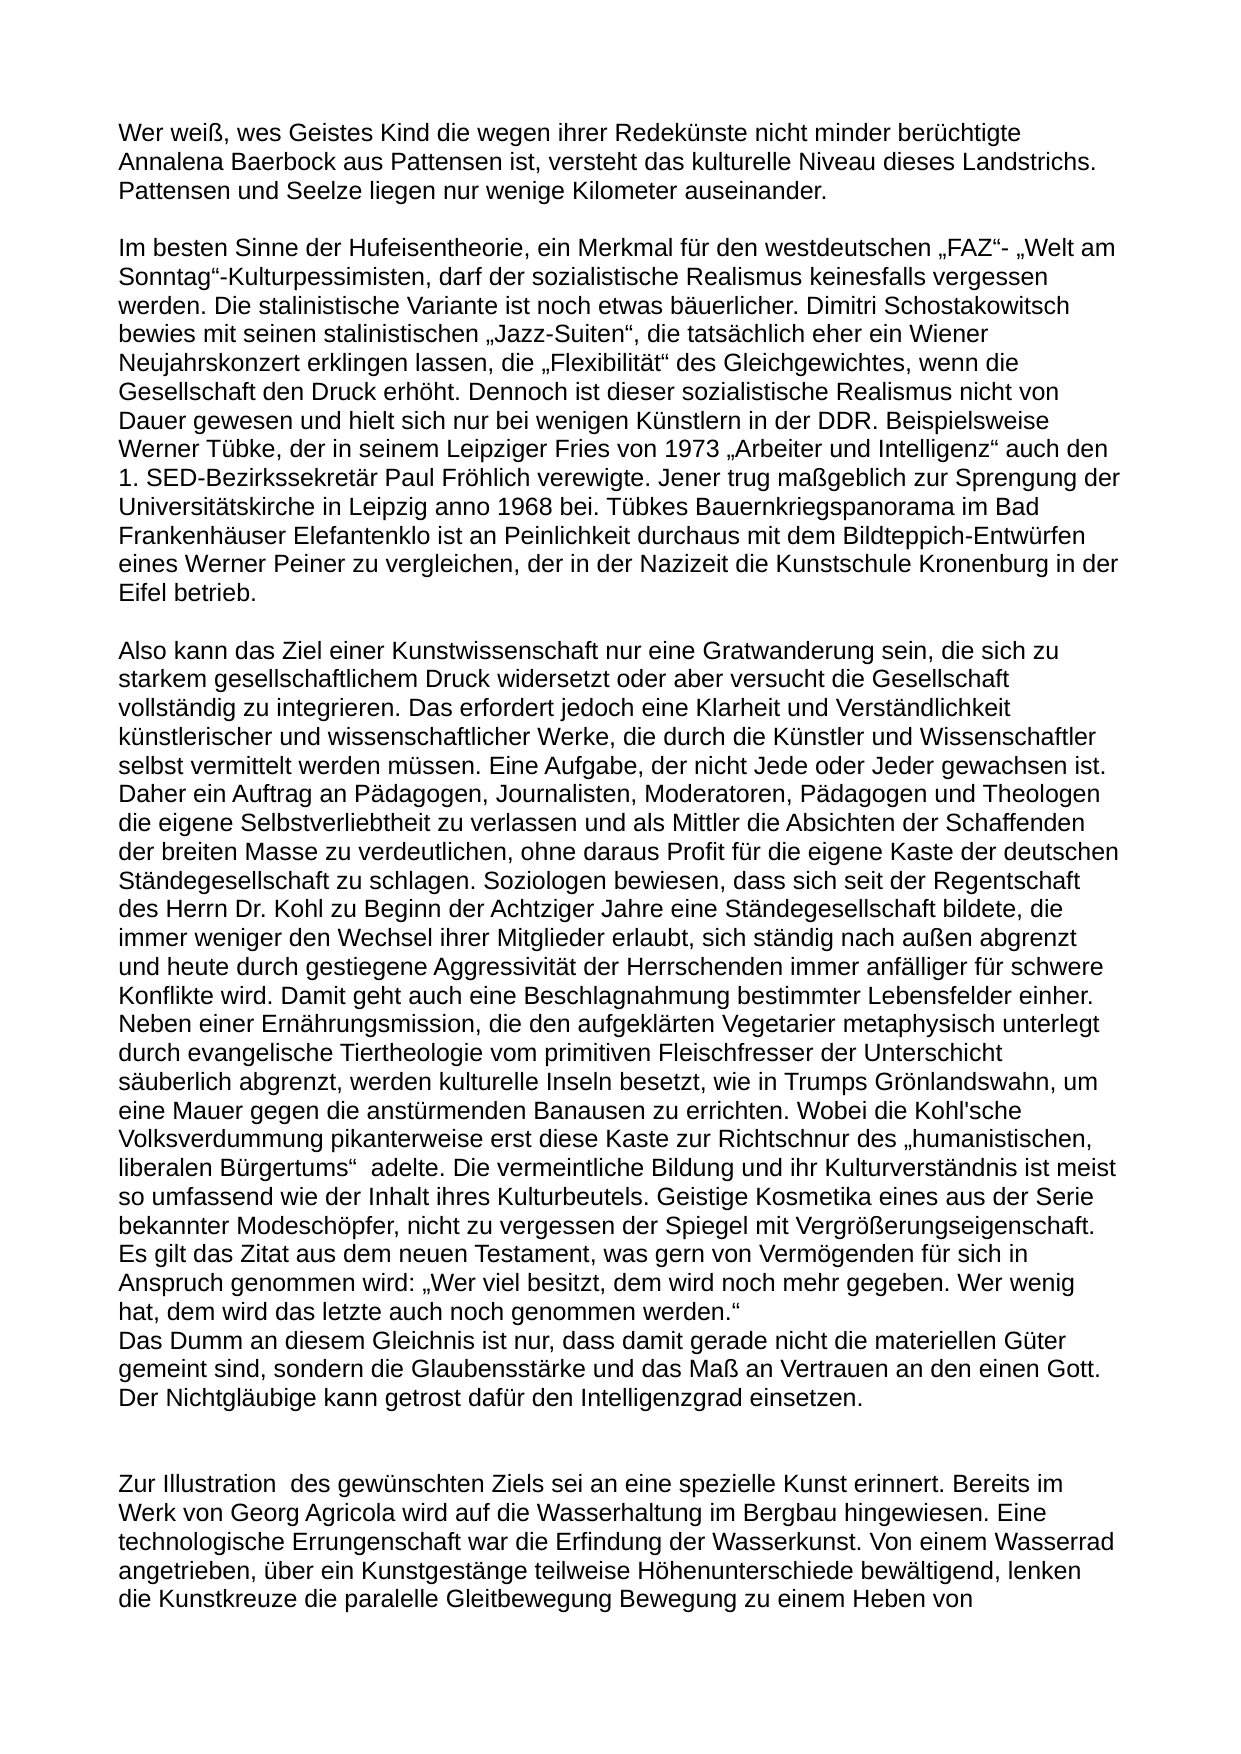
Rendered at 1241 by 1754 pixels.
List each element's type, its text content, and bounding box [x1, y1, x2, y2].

text Wer weiß, wes Geistes Kind die wegen ihrer Redekünste nicht minder berüchtigte Annalena Baerbock aus Pattensen ist, versteht das kulturelle Niveau dieses Landstrichs. Pattensen und Seelze liegen nur wenige Kilometer auseinander. [118, 118, 1122, 204]
text Im besten Sinne der Hufeisentheorie, ein Merkmal für den westdeutschen „FAZ“- „Welt am Sonntag“-Kulturpessimisten, darf der sozialistische Realismus keinesfalls vergessen werden. Die stalinistische Variante ist noch etwas bäuerlicher. Dimitri Schostakowitsch bewies mit seinen stalinistischen „Jazz-Suiten“, die tatsächlich eher ein Wiener Neujahrskonzert erklingen lassen, die „Flexibilität“ des Gleichgewichtes, wenn die Gesellschaft den Druck erhöht. Dennoch ist dieser sozialistische Realismus nicht von Dauer gewesen und hielt sich nur bei wenigen Künstlern in der DDR. Beispielsweise Werner Tübke, der in seinem Leipziger Fries von 1973 „Arbeiter und Intelligenz“ auch den 1. SED-Bezirkssekretär Paul Fröhlich verewigte. Jener trug maßgeblich zur Sprengung der Universitätskirche in Leipzig anno 1968 bei. Tübkes Bauernkriegspanorama im Bad Frankenhäuser Elefantenklo ist an Peinlichkeit durchaus mit dem Bildteppich-Entwürfen eines Werner Peiner zu vergleichen, der in der Nazizeit die Kunstschule Kronenburg in der Eifel betrieb. [118, 233, 1122, 607]
text Es gilt das Zitat aus dem neuen Testament, was gern von Vermögenden für sich in Anspruch genommen wird: „Wer viel besitzt, dem wird noch mehr gegeben. Wer wenig hat, dem wird das letzte auch noch genommen werden.“ [118, 1239, 1122, 1326]
text Also kann das Ziel einer Kunstwissenschaft nur eine Gratwanderung sein, die sich zu starkem gesellschaftlichem Druck widersetzt oder aber versucht die Gesellschaft vollständig zu integrieren. Das erfordert jedoch eine Klarheit und Verständlichkeit künstlerischer und wissenschaftlicher Werke, die durch die Künstler und Wissenschaftler selbst vermittelt werden müssen. Eine Aufgabe, der nicht Jede oder Jeder gewachsen ist. Daher ein Auftrag an Pädagogen, Journalisten, Moderatoren, Pädagogen und Theologen die eigene Selbstverliebtheit zu verlassen und als Mittler die Absichten der Schaffenden der breiten Masse zu verdeutlichen, ohne daraus Profit für die eigene Kaste der deutschen Ständegesellschaft zu schlagen. Soziologen bewiesen, dass sich seit der Regentschaft des Herrn Dr. Kohl zu Beginn der Achtziger Jahre eine Ständegesellschaft bildete, die immer weniger den Wechsel ihrer Mitglieder erlaubt, sich ständig nach außen abgrenzt und heute durch gestiegene Aggressivität der Herrschenden immer anfälliger für schwere Konflikte wird. Damit geht auch eine Beschlagnahmung bestimmter Lebensfelder einher. Neben einer Ernährungsmission, die den aufgeklärten Vegetarier metaphysisch unterlegt durch evangelische Tiertheologie vom primitiven Fleischfresser der Unterschicht säuberlich abgrenzt, werden kulturelle Inseln besetzt, wie in Trumps Grönlandswahn, um eine Mauer gegen die anstürmenden Banausen zu errichten. Wobei die Kohl'sche Volksverdummung pikanterweise erst diese Kaste zur Richtschnur des „humanistischen, liberalen Bürgertums“ adelte. Die vermeintliche Bildung und ihr Kulturverständnis ist meist so umfassend wie der Inhalt ihres Kulturbeutels. Geistige Kosmetika eines aus der Serie bekannter Modeschöpfer, nicht zu vergessen der Spiegel mit Vergrößerungseigenschaft. [118, 636, 1122, 1239]
text Zur Illustration des gewünschten Ziels sei an eine spezielle Kunst erinnert. Bereits im Werk von Georg Agricola wird auf die Wasserhaltung im Bergbau hingewiesen. Eine technologische Errungenschaft war die Erfindung der Wasserkunst. Von einem Wasserrad angetrieben, über ein Kunstgestänge teilweise Höhenunterschiede bewältigend, lenken die Kunstkreuze die paralelle Gleitbewegung Bewegung zu einem Heben von [118, 1469, 1122, 1613]
text Das Dumm an diesem Gleichnis ist nur, dass damit gerade nicht die materiellen Güter gemeint sind, sondern die Glaubensstärke und das Maß an Vertrauen an den einen Gott. Der Nichtgläubige kann getrost dafür den Intelligenzgrad einsetzen. [118, 1326, 1122, 1412]
